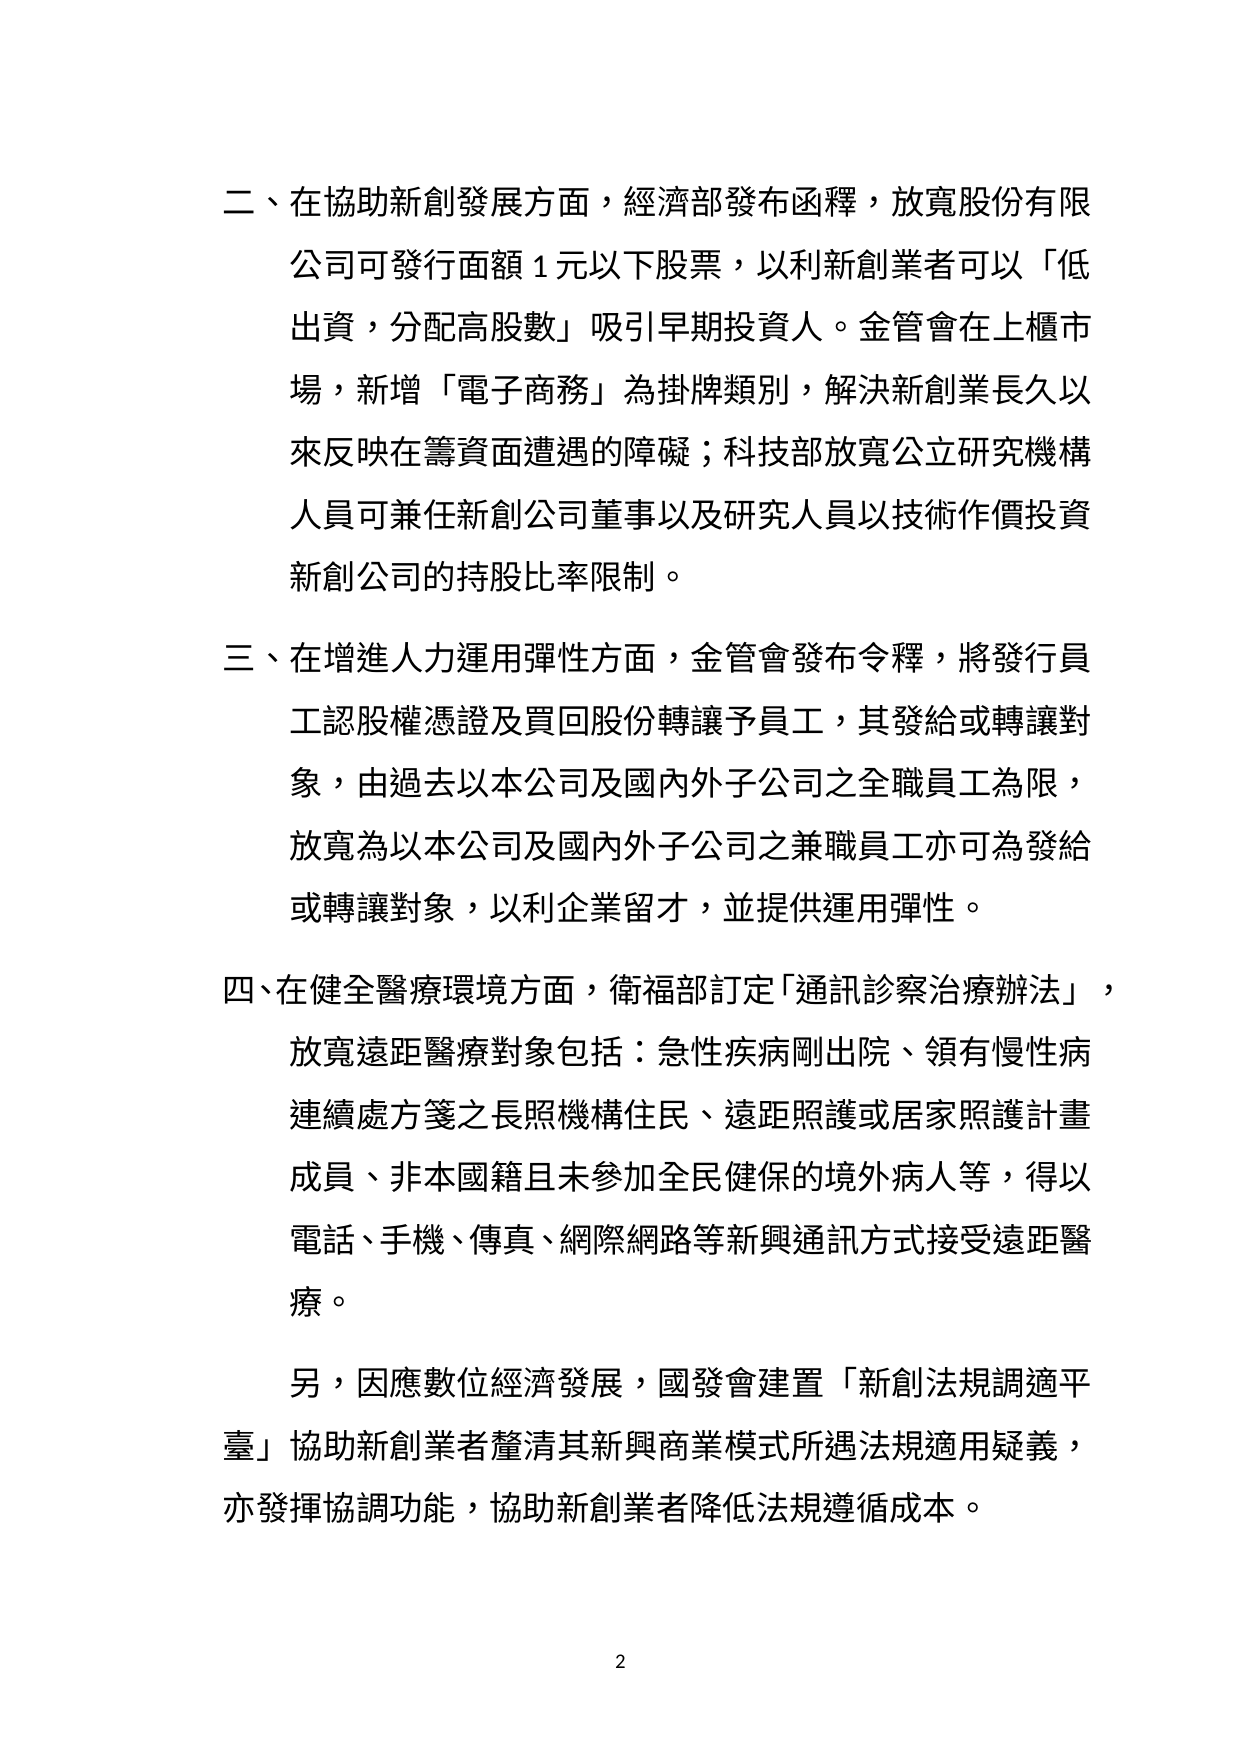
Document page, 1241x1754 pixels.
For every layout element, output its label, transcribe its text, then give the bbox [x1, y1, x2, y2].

text 三、在增進人力運用彈性方面，金管會發布令釋，將發行員工認股權憑證及買回股份轉讓予員工，其發給或轉讓對象，由過去以本公司及國內外子公司之全職員工為限，放寬為以本公司及國內外子公司之兼職員工亦可為發給或轉讓對象，以利企業留才，並提供運用彈性。 [223, 621, 1092, 933]
text 四、在健全醫療環境方面，衛福部訂定「通訊診察治療辦法」，放寬遠距醫療對象包括：急性疾病剛出院、領有慢性病連續處方箋之長照機構住民、遠距照護或居家照護計畫成員、非本國籍且未參加全民健保的境外病人等，得以電話、手機、傳真、網際網路等新興通訊方式接受遠距醫療。 [223, 952, 1092, 1327]
text 二、在協助新創發展方面，經濟部發布函釋，放寬股份有限公司可發行面額1元以下股票，以利新創業者可以「低出資，分配高股數」吸引早期投資人。金管會在上櫃市場，新增「電子商務」為掛牌類別，解決新創業長久以來反映在籌資面遭遇的障礙；科技部放寬公立研究機構人員可兼任新創公司董事以及研究人員以技術作價投資新創公司的持股比率限制。 [223, 164, 1092, 602]
text 另，因應數位經濟發展，國發會建置「新創法規調適平臺」協助新創業者釐清其新興商業模式所遇法規適用疑義，亦發揮協調功能，協助新創業者降低法規遵循成本。 [223, 1346, 1092, 1533]
